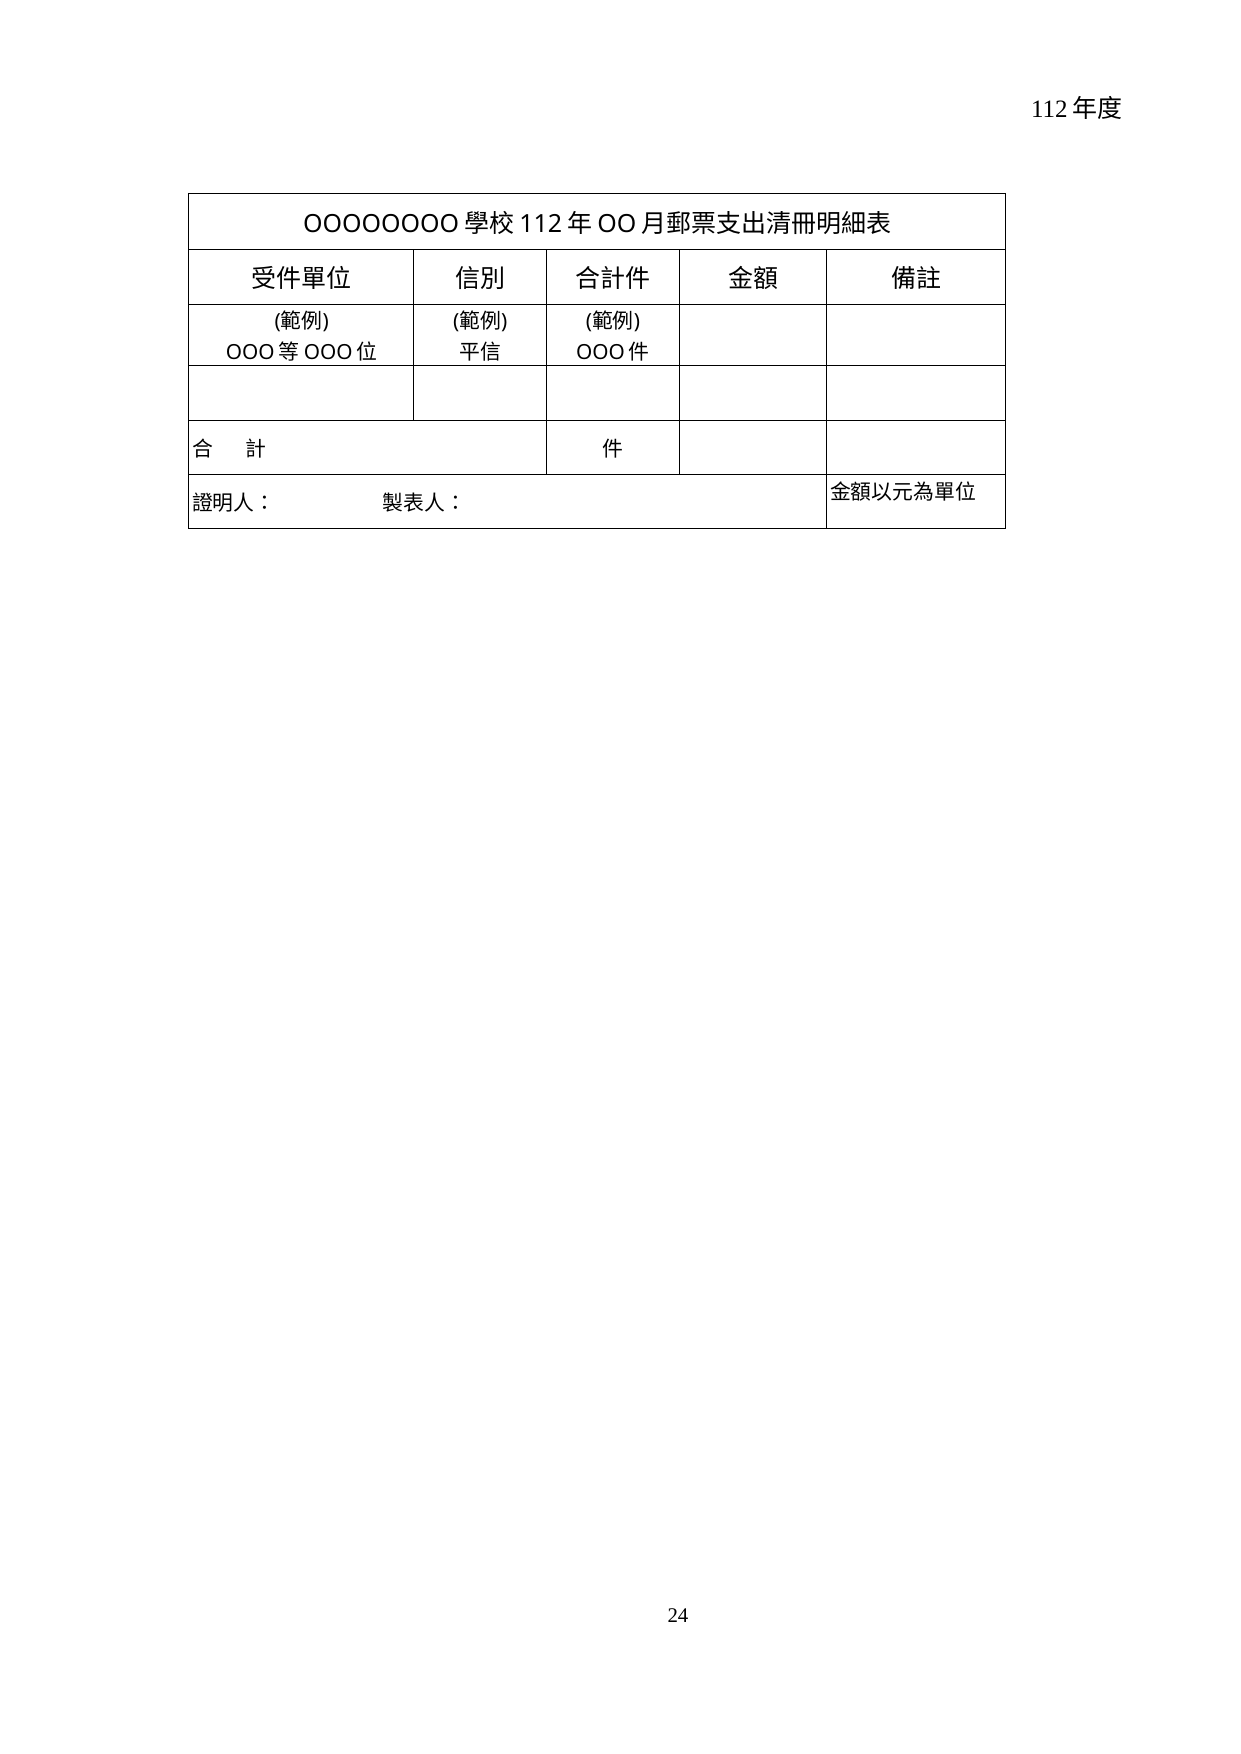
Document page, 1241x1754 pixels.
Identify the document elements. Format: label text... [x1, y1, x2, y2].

table_cell 合計件 [547, 250, 679, 304]
table_cell [414, 366, 546, 420]
table_cell 備註 [827, 250, 1005, 304]
table_cell [827, 305, 1005, 365]
table_cell [827, 366, 1005, 420]
table_cell [827, 421, 1005, 474]
table_cell 合 計 [189, 421, 546, 474]
table_cell 證明人： 製表人： [189, 475, 826, 528]
table_cell [189, 366, 413, 420]
table_cell [680, 421, 826, 474]
table_header [122, 133, 1072, 529]
table_cell 件 [547, 421, 679, 474]
table_cell [680, 366, 826, 420]
table_cell 金額 [680, 250, 826, 304]
table_cell (範例) OOO等OOO位 [189, 305, 413, 365]
table_header OOOOOOOO學校112年OO月郵票支出清冊明細表 [189, 194, 1005, 249]
table_cell 信別 [414, 250, 546, 304]
table_cell (範例) 平信 [414, 305, 546, 365]
table_cell (範例) OOO件 [547, 305, 679, 365]
table_cell 受件單位 [189, 250, 413, 304]
table_cell [547, 366, 679, 420]
table_cell [680, 305, 826, 365]
table_cell 金額以元為單位 [827, 475, 1005, 528]
